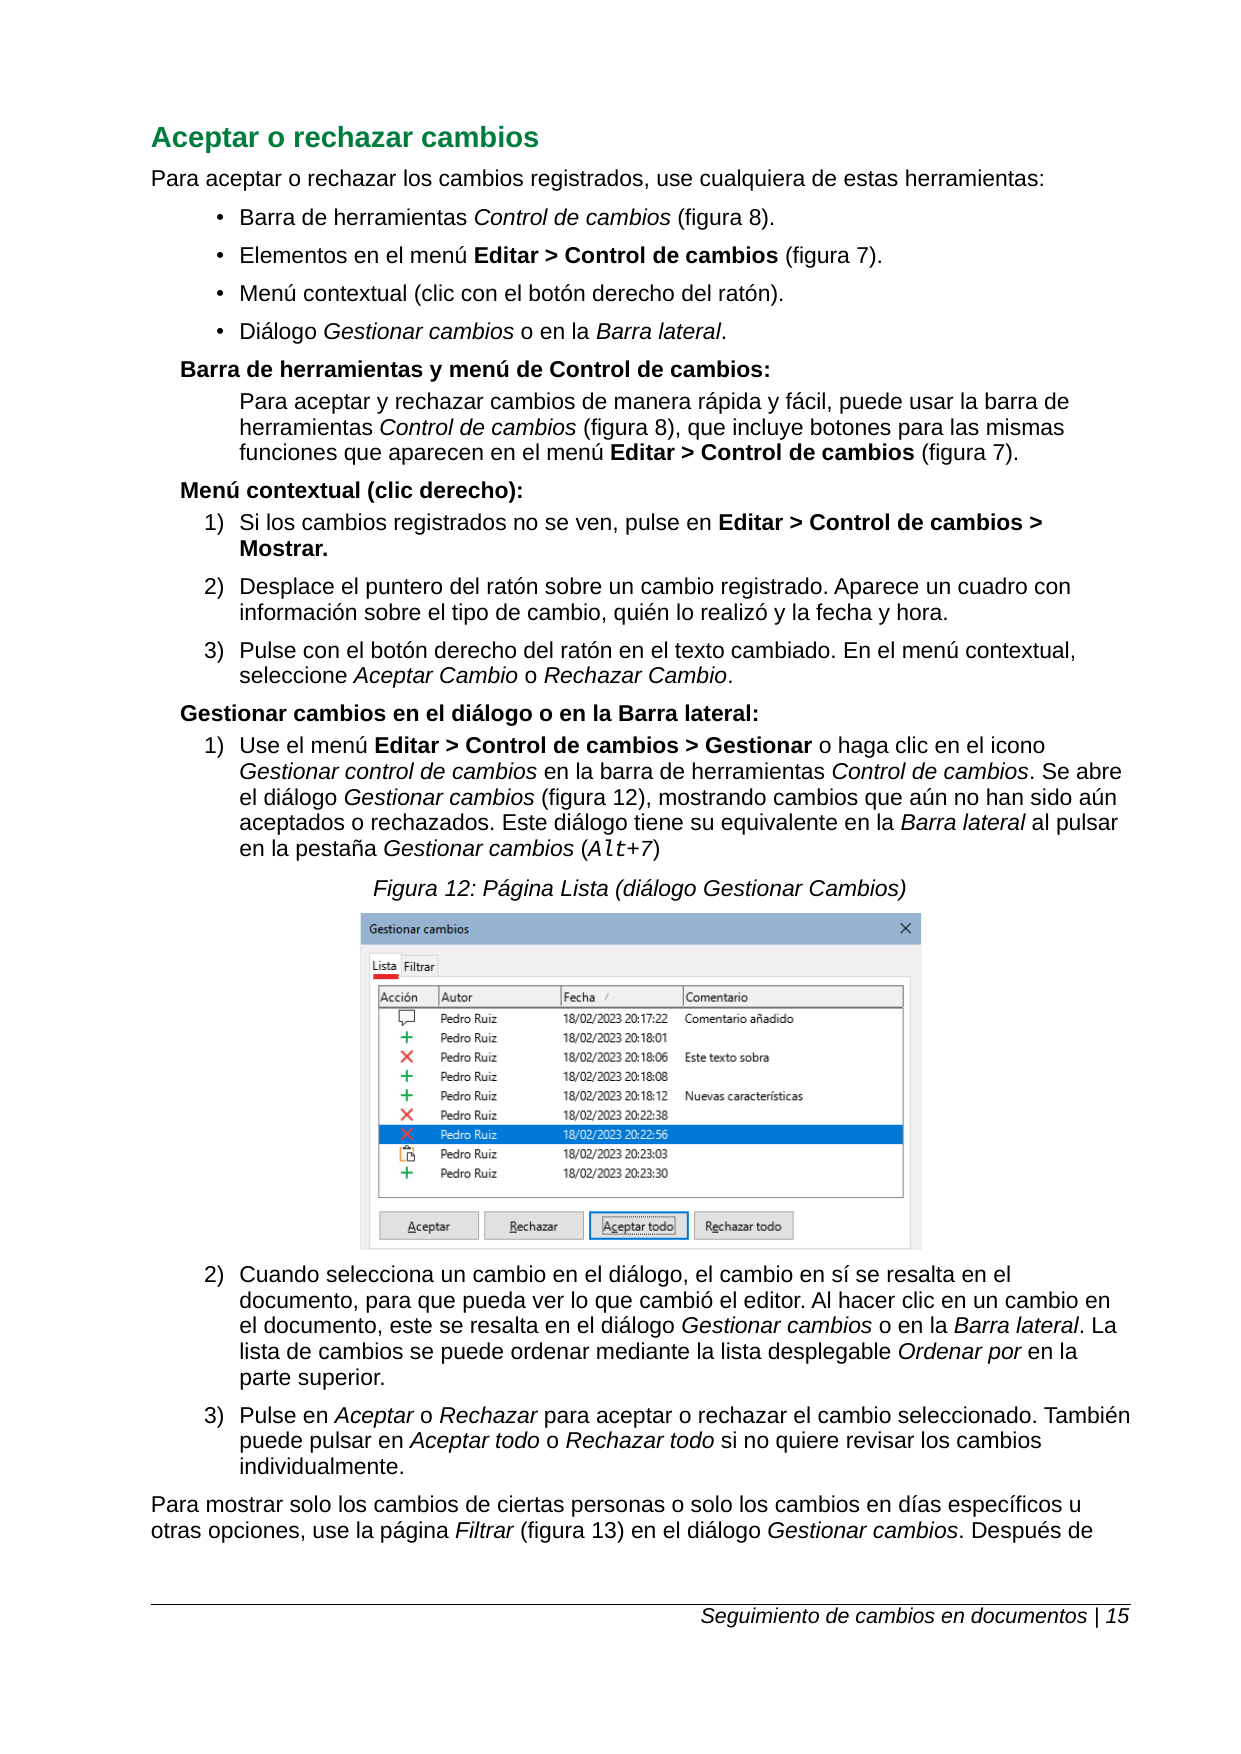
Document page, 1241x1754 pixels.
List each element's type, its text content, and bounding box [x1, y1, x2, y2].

list Pulse con el botón derecho del ratón en el texto cambiado. En el menú contextual, seleccione Aceptar Cambio o Rechazar Cambio. [224, 637, 1131, 688]
text Figura 12: Página Lista (diálogo Gestionar Cambios) [361, 876, 921, 901]
subtitle Aceptar o rechazar cambios [151, 121, 1131, 154]
list Si los cambios registrados no se ven, pulse en Editar > Control de cambios > Mostrar. [224, 510, 1131, 561]
list Diálogo Gestionar cambios o en la Barra lateral. [224, 318, 1131, 344]
picture [360, 913, 922, 1250]
text Para aceptar y rechazar cambios de manera rápida y fácil, puede usar la barra de herramientas Control de cambios (figura 8), que incluye botones para las mismas funciones que aparecen en el menú Editar > Control de cambios (figura 7). [239, 388, 1131, 465]
text Menú contextual (clic derecho): [180, 478, 1131, 503]
list Use el menú Editar > Control de cambios > Gestionar o haga clic en el icono Gestionar control de cambios en la barra de herramientas Control de cambios. Se abre el diálogo Gestionar cambios (figura 12), mostrando cambios que aún no han sido aún aceptados o rechazados. Este diálogo tiene su equivalente en la Barra lateral al pulsar en la pestaña Gestionar cambios (Alt+7) [224, 733, 1131, 863]
list Desplace el puntero del ratón sobre un cambio registrado. Aparece un cuadro con información sobre el tipo de cambio, quién lo realizó y la fecha y hora. [224, 573, 1131, 625]
list Barra de herramientas Control de cambios (figura 8). [224, 204, 1131, 230]
list Cuando selecciona un cambio en el diálogo, el cambio en sí se resalta en el documento, para que pueda ver lo que cambió el editor. Al hacer clic en un cambio en el documento, este se resalta en el diálogo Gestionar cambios o en la Barra lateral. La lista de cambios se puede ordenar mediante la lista desplegable Ordenar por en la parte superior. [224, 1262, 1131, 1390]
list Menú contextual (clic con el botón derecho del ratón). [224, 280, 1131, 306]
text Gestionar cambios en el diálogo o en la Barra lateral: [180, 701, 1131, 727]
text Barra de herramientas y menú de Control de cambios: [180, 357, 1131, 382]
text Para mostrar solo los cambios de ciertas personas o solo los cambios en días específicos u otras opciones, use la página Filtrar (figura 13) en el diálogo Gestionar cambios. Después de [151, 1492, 1131, 1543]
list Pulse en Aceptar o Rechazar para aceptar o rechazar el cambio seleccionado. También puede pulsar en Aceptar todo o Rechazar todo si no quiere revisar los cambios individualmente. [224, 1403, 1131, 1479]
list Elementos en el menú Editar > Control de cambios (figura 7). [224, 242, 1131, 268]
list Para aceptar o rechazar los cambios registrados, use cualquiera de estas herramientas: [151, 166, 1131, 192]
